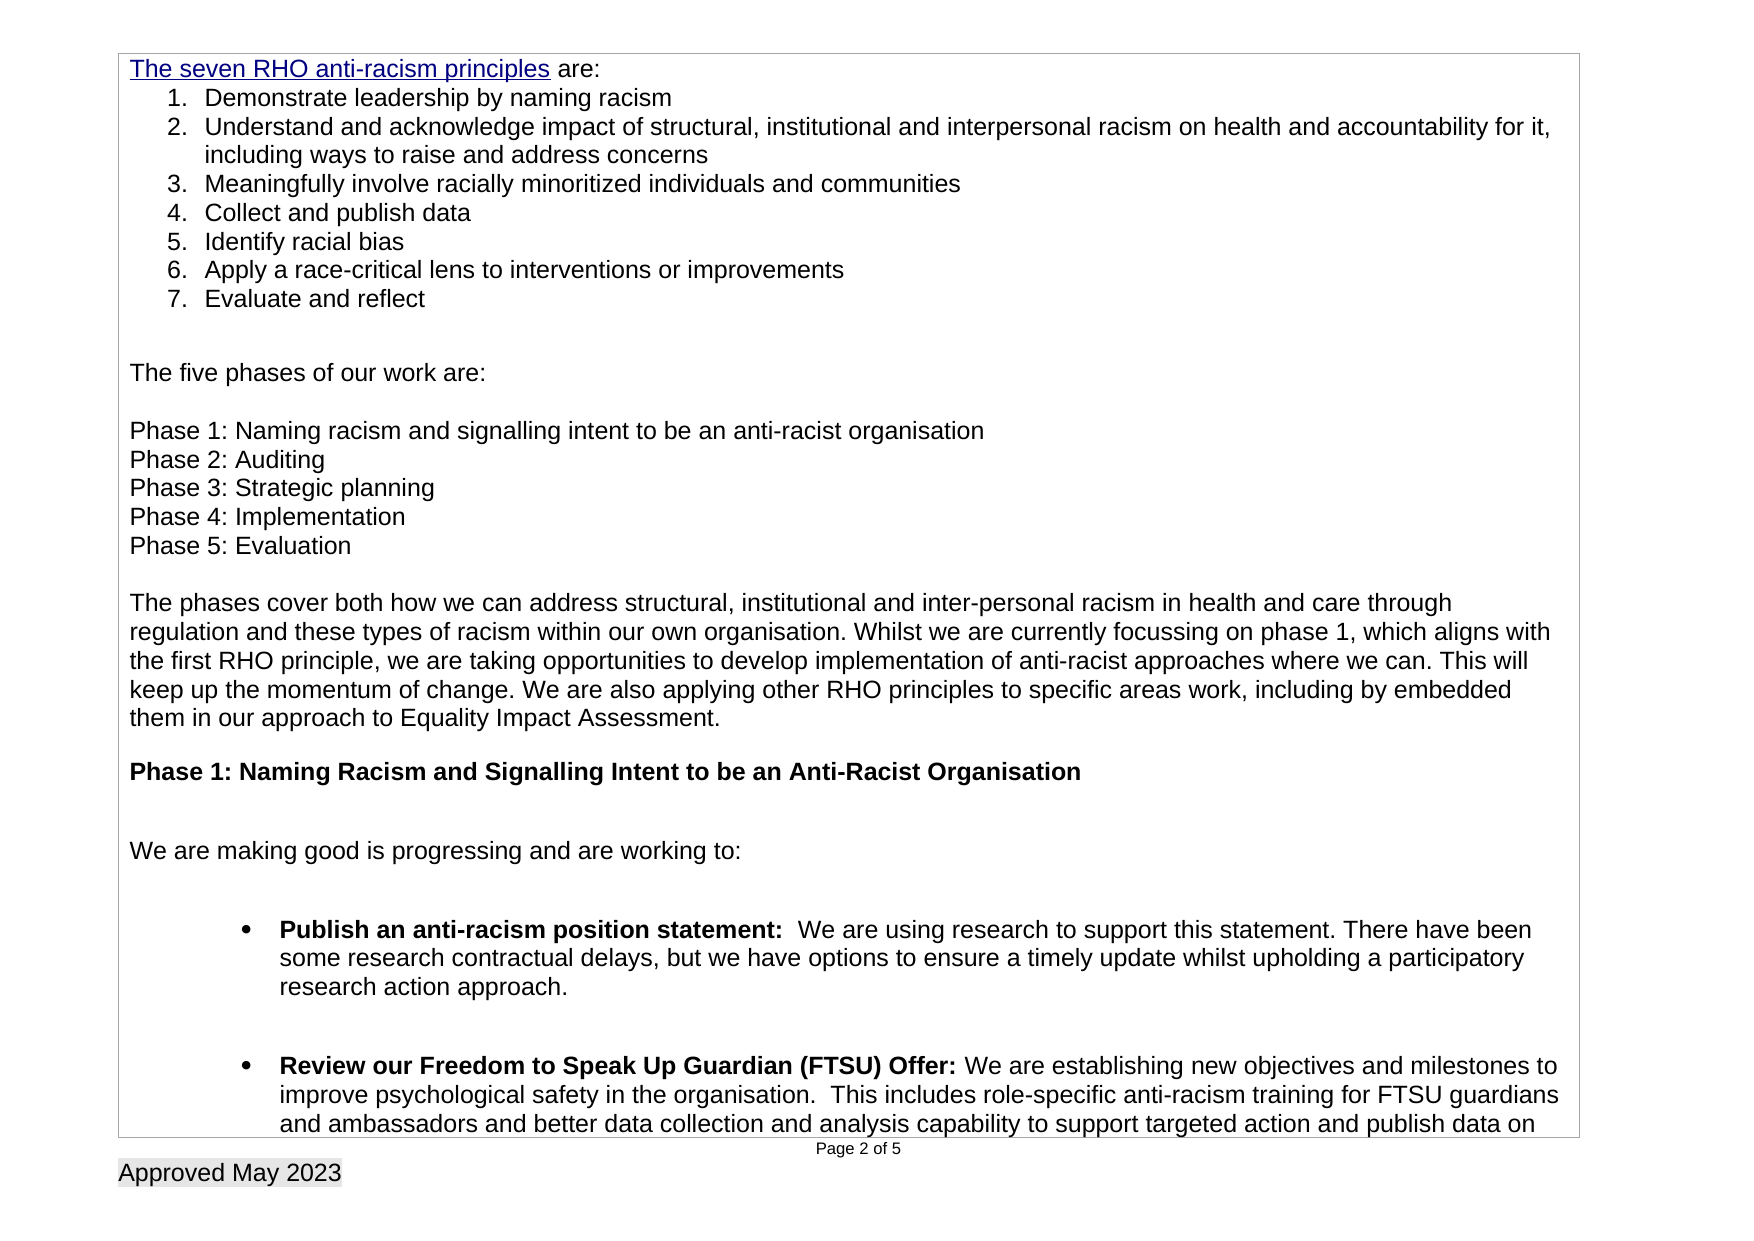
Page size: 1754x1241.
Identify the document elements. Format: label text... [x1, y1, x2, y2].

table_cell The seven RHO anti-racism principles are: Demonstrate leadership by naming racism Understand and acknowledge impact of structural, institutional and interpersonal racism on health and accountability for it, including ways to raise and address concerns Meaningfully involve racially minoritized individuals and communities Collect and publish data Identify racial bias Apply a race-critical lens to interventions or improvements Evaluate and reflect The five phases of our work are: Phase 1: Naming racism and signalling intent to be an anti-racist organisation Phase 2: Auditing Phase 3: Strategic planning Phase 4: Implementation Phase 5: Evaluation The phases cover both how we can address structural, institutional and inter-personal racism in health and care through regulation and these types of racism within our own organisation. Whilst we are currently focussing on phase 1, which aligns with the first RHO principle, we are taking opportunities to develop implementation of anti-racist approaches where we can. This will keep up the momentum of change. We are also applying other RHO principles to specific areas work, including by embedded them in our approach to Equality Impact Assessment. Phase 1: Naming Racism and Signalling Intent to be an Anti-Racist Organisation We are making good is progressing and are working to: Publish an anti-racism position statement: We are using research to support this statement. There have been some research contractual delays, but we have options to ensure a timely update whilst upholding a participatory research action approach. Review our Freedom to Speak Up Guardian (FTSU) Offer: We are establishing new objectives and milestones to improve psychological safety in the organisation. This includes role-specific anti-racism training for FTSU guardians and ambassadors and better data collection and analysis capability to support targeted action and publish data on [119, 54, 1579, 1137]
